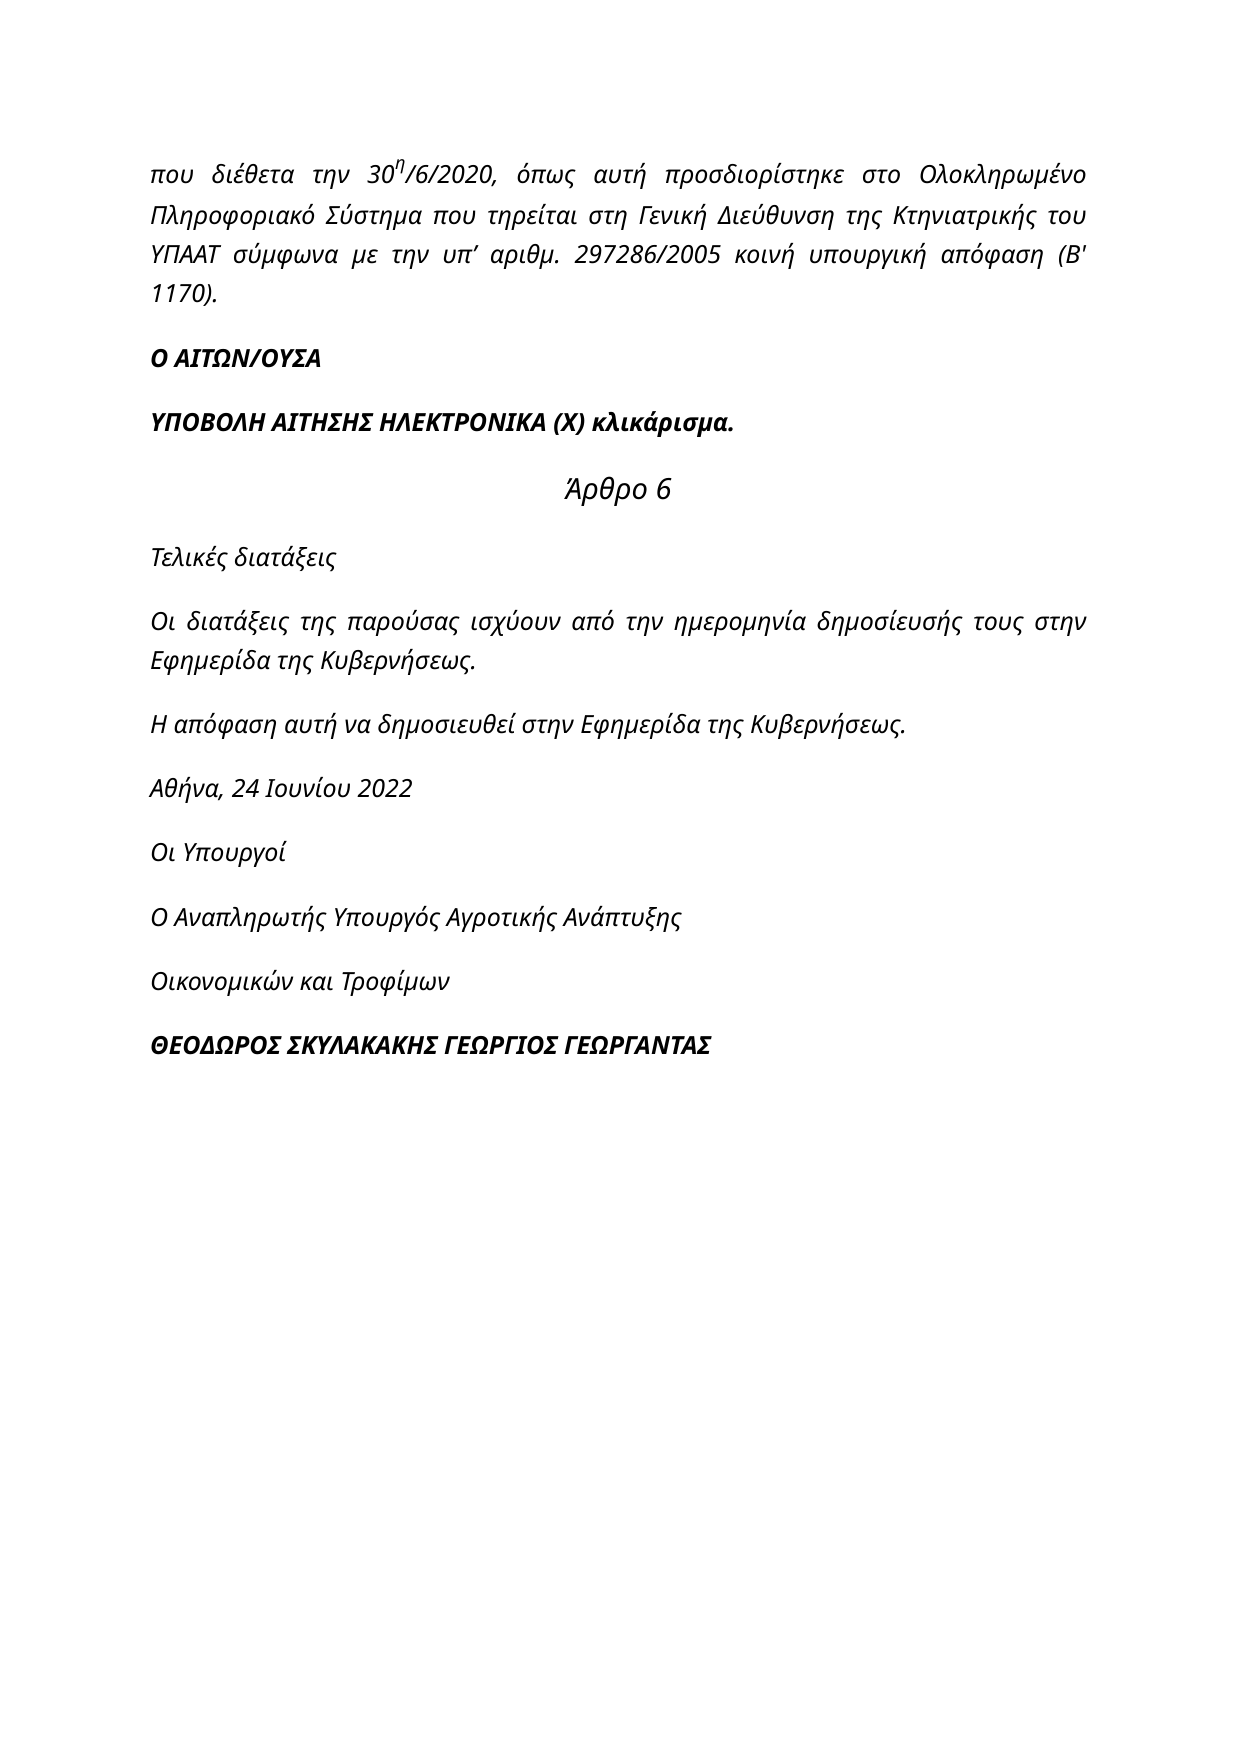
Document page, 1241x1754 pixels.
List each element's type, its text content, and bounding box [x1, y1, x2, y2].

text Οι διατάξεις της παρούσας ισχύουν από την ημερομηνία δημοσίευσής τους στην Εφημερίδα της Κυβερνήσεως. [150, 603, 1090, 677]
text Η απόφαση αυτή να δημοσιευθεί στην Εφημερίδα της Κυβερνήσεως. [150, 707, 1090, 741]
text ΥΠΟΒΟΛΗ ΑΙΤΗΣΗΣ ΗΛΕΚΤΡΟΝΙΚΑ (X) κλικάρισμα. [150, 404, 1090, 438]
text Ο ΑΙΤΩΝ/ΟΥΣΑ [150, 340, 1090, 374]
text Οι Υπουργοί [150, 835, 1090, 869]
text ΘΕΟΔΩΡΟΣ ΣΚΥΛΑΚΑΚΗΣ ΓΕΩΡΓΙΟΣ ΓΕΩΡΓΑΝΤΑΣ [150, 1027, 1090, 1062]
text Οικονομικών και Τροφίμων [150, 963, 1090, 997]
text O Αναπληρωτής Υπουργός Αγροτικής Ανάπτυξης [150, 899, 1090, 933]
text που διέθετα την 30η/6/2020, όπως αυτή προσδιορίστηκε στο Ολοκληρωμένο Πληροφοριακό Σύστημα που τηρείται στη Γενική Διεύθυνση της Κτηνιατρικής του ΥΠΑΑΤ σύμφωνα με την υπ’ αριθμ. 297286/2005 κοινή υπουργική απόφαση (Β' 1170). [150, 150, 1090, 310]
text Τελικές διατάξεις [150, 539, 1090, 573]
text Αθήνα, 24 Ιουνίου 2022 [150, 771, 1090, 805]
subtitle Άρθρο 6 [150, 468, 1090, 508]
